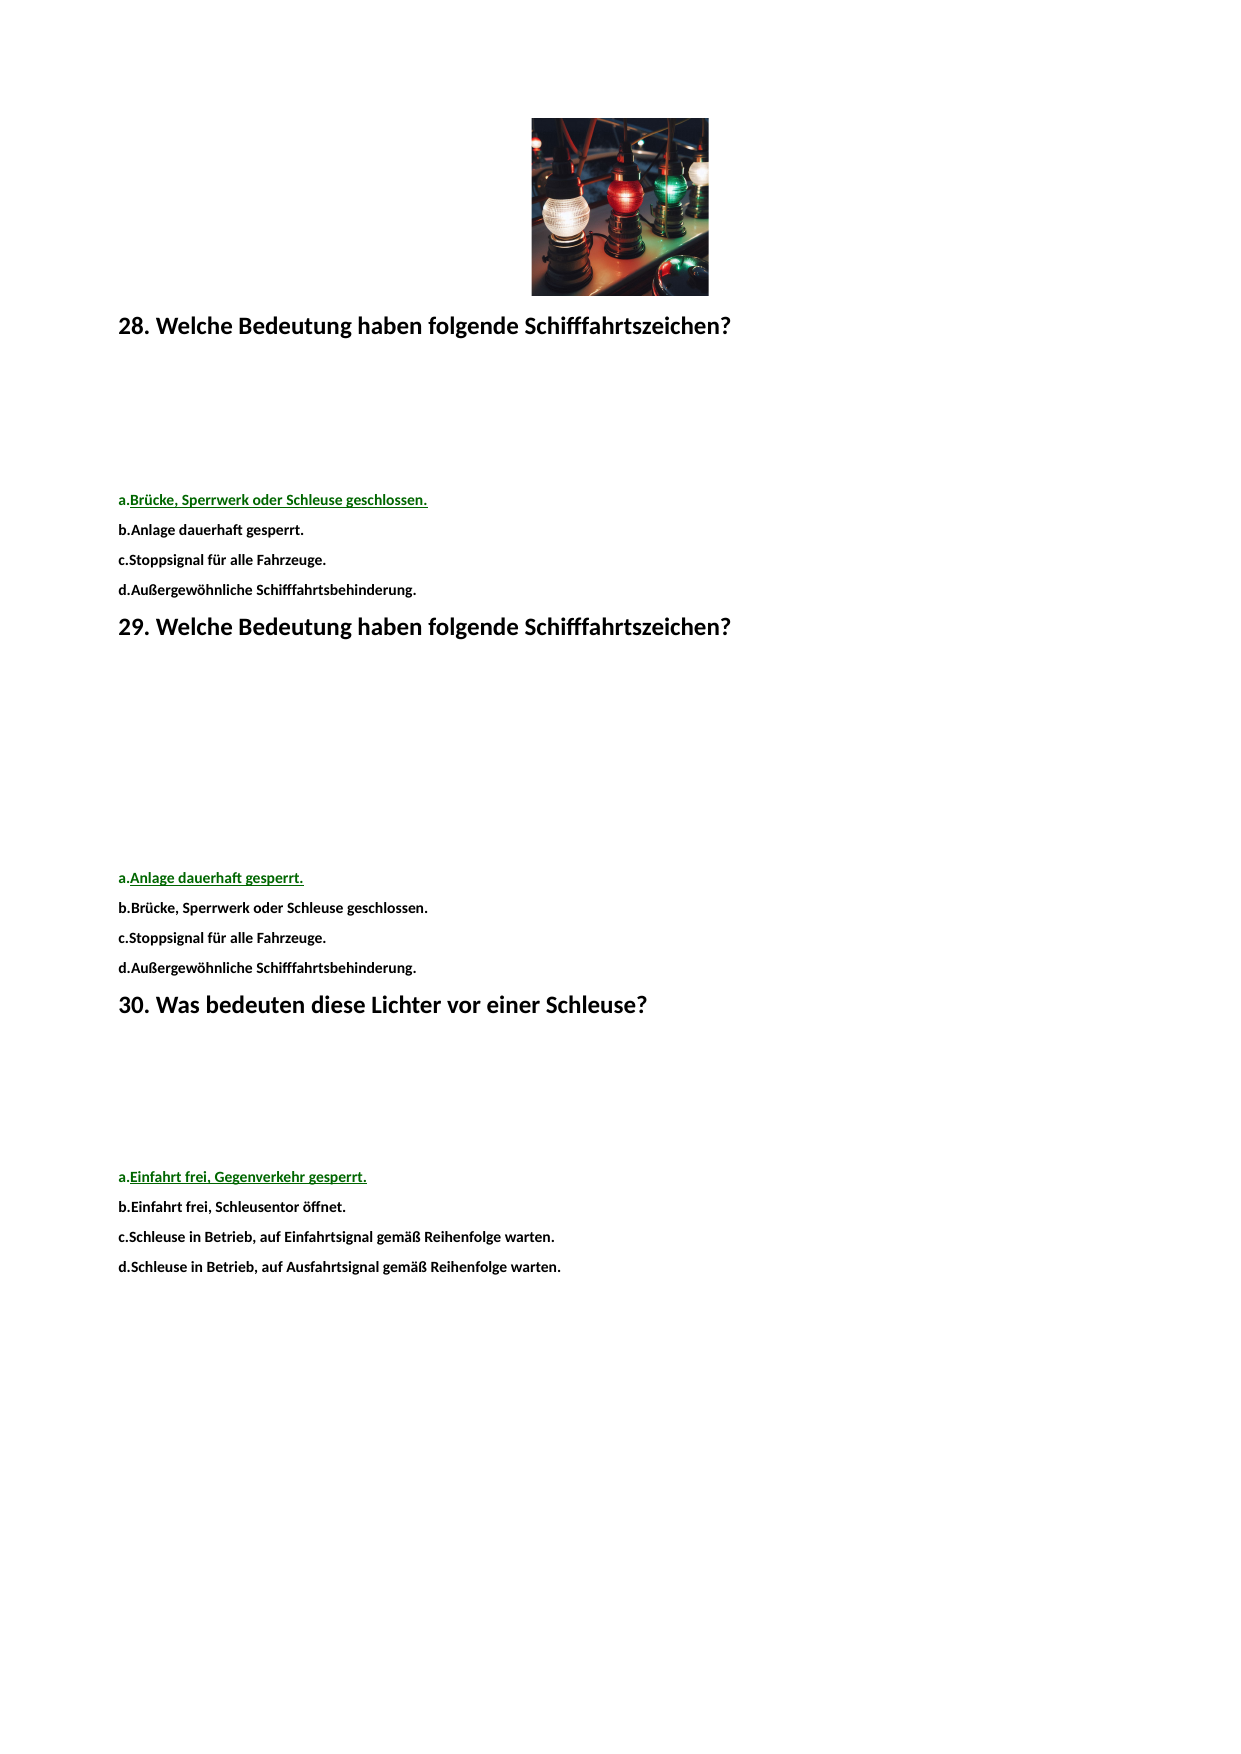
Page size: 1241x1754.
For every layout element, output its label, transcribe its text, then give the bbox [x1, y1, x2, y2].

list Einfahrt frei, Schleusentor öffnet. [118, 1197, 1122, 1216]
list Schleuse in Betrieb, auf Einfahrtsignal gemäß Reihenfolge warten. [118, 1227, 1122, 1246]
text 30. Was bedeuten diese Lichter vor einer Schleuse? [118, 989, 1122, 1019]
text 28. Welche Bedeutung haben folgende Schifffahrtszeichen? [118, 118, 1122, 341]
list Anlage dauerhaft gesperrt. [118, 520, 1122, 539]
list Schleuse in Betrieb, auf Ausfahrtsignal gemäß Reihenfolge warten. [118, 1257, 1122, 1276]
list Stoppsignal für alle Fahrzeuge. [118, 929, 1122, 948]
list Stoppsignal für alle Fahrzeuge. [118, 550, 1122, 569]
list Brücke, Sperrwerk oder Schleuse geschlossen. [118, 898, 1122, 918]
list Einfahrt frei, Gegenverkehr gesperrt. [118, 1167, 1122, 1186]
list Außergewöhnliche Schifffahrtsbehinderung. [118, 959, 1122, 978]
list Anlage dauerhaft gesperrt. [118, 868, 1122, 887]
text 29. Welche Bedeutung haben folgende Schifffahrtszeichen? [118, 611, 1122, 641]
list Brücke, Sperrwerk oder Schleuse geschlossen. [118, 490, 1122, 509]
list Außergewöhnliche Schifffahrtsbehinderung. [118, 581, 1122, 599]
picture [531, 118, 709, 296]
